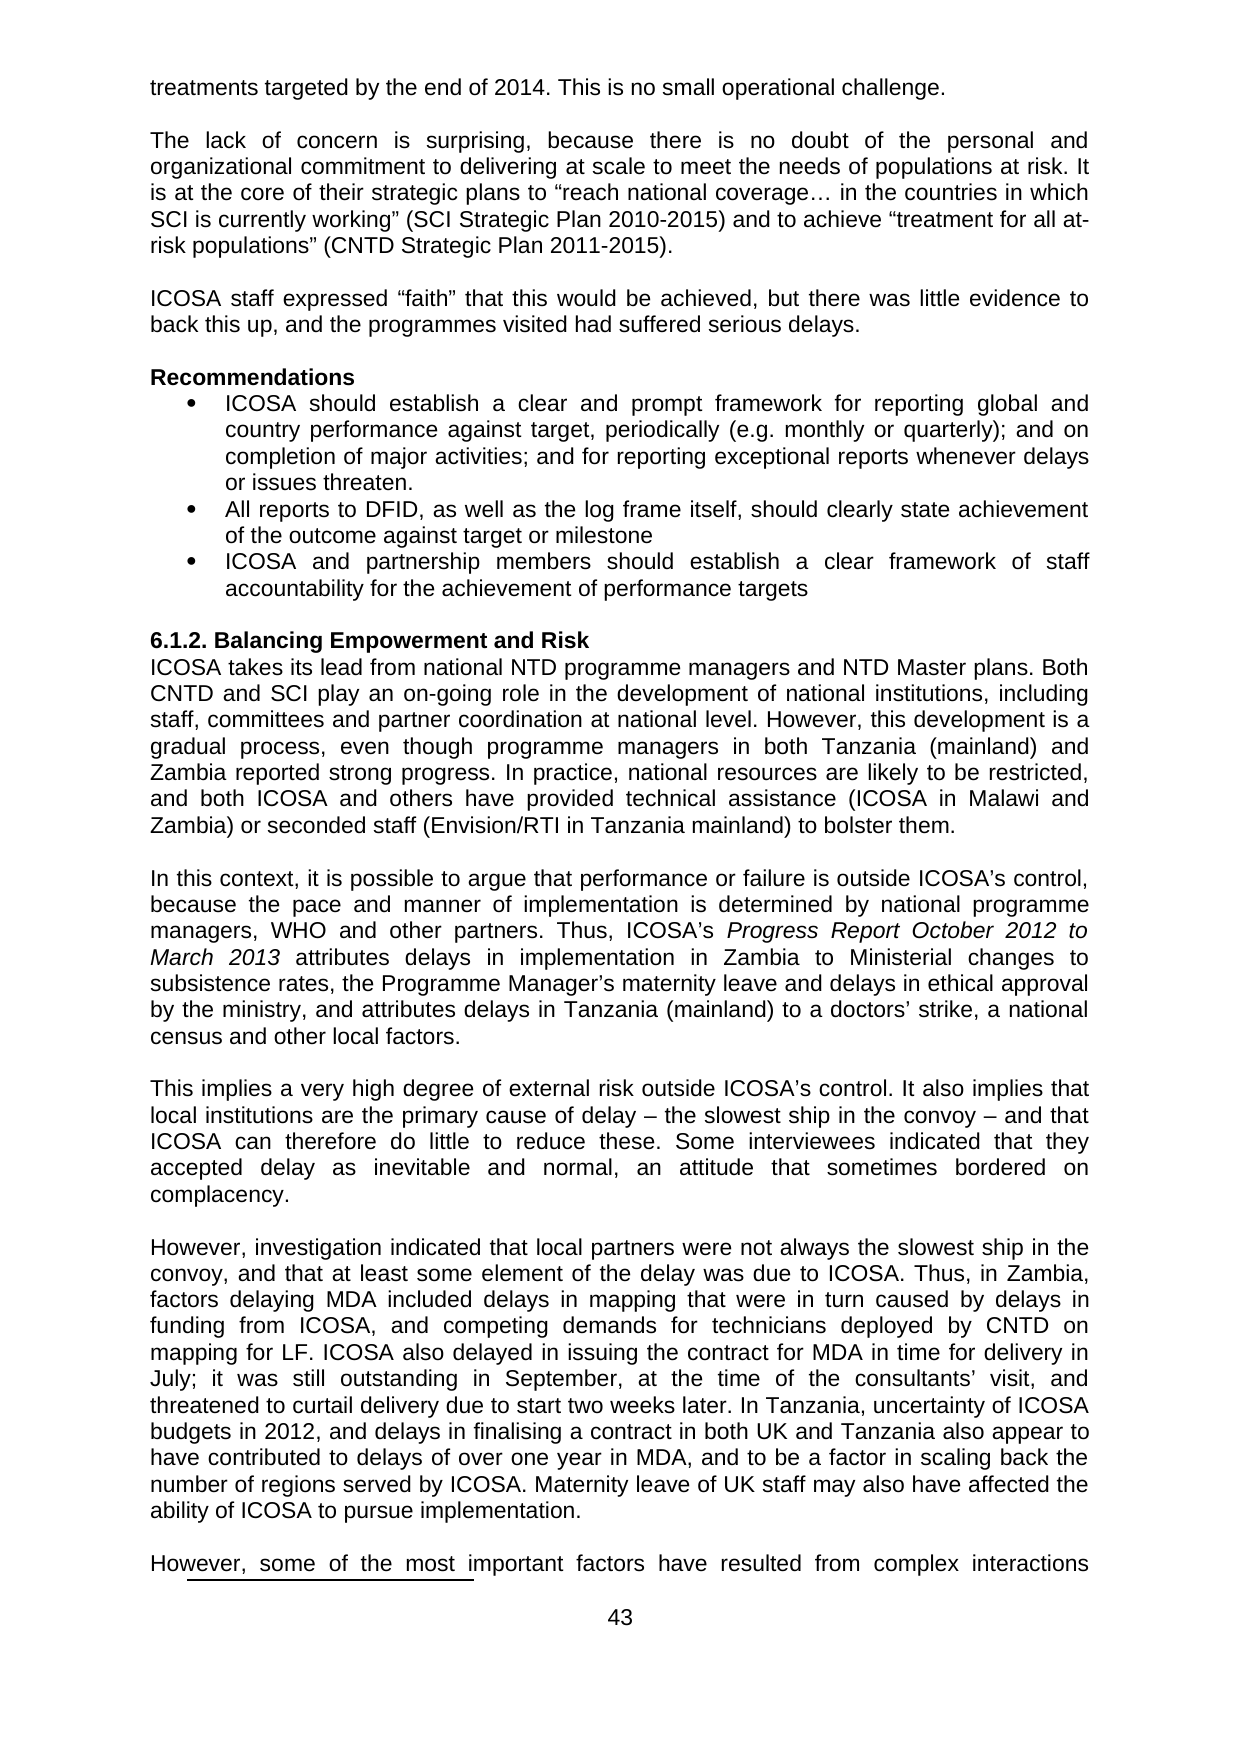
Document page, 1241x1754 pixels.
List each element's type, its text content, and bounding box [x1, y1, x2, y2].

text ICOSA takes its lead from national NTD programme managers and NTD Master plans. Both CNTD and SCI play an on-going role in the development of national institutions, including staff, committees and partner coordination at national level. However, this development is a gradual process, even though programme managers in both Tanzania (mainland) and Zambia reported strong progress. In practice, national resources are likely to be restricted, and both ICOSA and others have provided technical assistance (ICOSA in Malawi and Zambia) or seconded staff (Envision/RTI in Tanzania mainland) to bolster them. [150, 654, 1090, 838]
text In this context, it is possible to argue that performance or failure is outside ICOSA’s control, because the pace and manner of implementation is determined by national programme managers, WHO and other partners. Thus, ICOSA’s Progress Report October 2012 to March 2013 attributes delays in implementation in Zambia to Ministerial changes to subsistence rates, the Programme Manager’s maternity leave and delays in ethical approval by the ministry, and attributes delays in Tanzania (mainland) to a doctors’ strike, a national census and other local factors. [150, 864, 1090, 1049]
text Shortfalls in numbers treated to date may be regarded as moderate. However, the pace of delivery will need to increase very rapidly in order to deliver the further 72 million treatments targeted by the end of 2014. This is no small operational challenge. [150, 74, 1090, 100]
subtitle 6.1.2. Balancing Empowerment and Risk [150, 627, 1090, 654]
list ICOSA should establish a clear and prompt framework for reporting global and country performance against target, periodically (e.g. monthly or quarterly); and on completion of major activities; and for reporting exceptional reports whenever delays or issues threaten. [187, 390, 1090, 496]
text However, some of the most important factors have resulted from complex interactions [150, 1550, 1090, 1576]
list All reports to DFID, as well as the log frame itself, should clearly state achievement of the outcome against target or milestone [187, 496, 1090, 548]
text However, investigation indicated that local partners were not always the slowest ship in the convoy, and that at least some element of the delay was due to ICOSA. Thus, in Zambia, factors delaying MDA included delays in mapping that were in turn caused by delays in funding from ICOSA, and competing demands for technicians deployed by CNTD on mapping for LF. ICOSA also delayed in issuing the contract for MDA in time for delivery in July; it was still outstanding in September, at the time of the consultants’ visit, and threatened to curtail delivery due to start two weeks later. In Tanzania, uncertainty of ICOSA budgets in 2012, and delays in finalising a contract in both UK and Tanzania also appear to have contributed to delays of over one year in MDA, and to be a factor in scaling back the number of regions served by ICOSA. Maternity leave of UK staff may also have affected the ability of ICOSA to pursue implementation. [150, 1233, 1090, 1523]
list ICOSA and partnership members should establish a clear framework of staff accountability for the achievement of performance targets [187, 548, 1090, 601]
text This implies a very high degree of external risk outside ICOSA’s control. It also implies that local institutions are the primary cause of delay – the slowest ship in the convoy – and that ICOSA can therefore do little to reduce these. Some interviewees indicated that they accepted delay as inevitable and normal, an attitude that sometimes bordered on complacency. [150, 1075, 1090, 1207]
subtitle Recommendations [150, 364, 1090, 390]
text The lack of concern is surprising, because there is no doubt of the personal and organizational commitment to delivering at scale to meet the needs of populations at risk. It is at the core of their strategic plans to “reach national coverage… in the countries in which SCI is currently working” (SCI Strategic Plan 2010-2015) and to achieve “treatment for all at-risk populations” (CNTD Strategic Plan 2011-2015). [150, 127, 1090, 258]
text ICOSA staff expressed “faith” that this would be achieved, but there was little evidence to back this up, and the programmes visited had suffered serious delays. [150, 285, 1090, 337]
